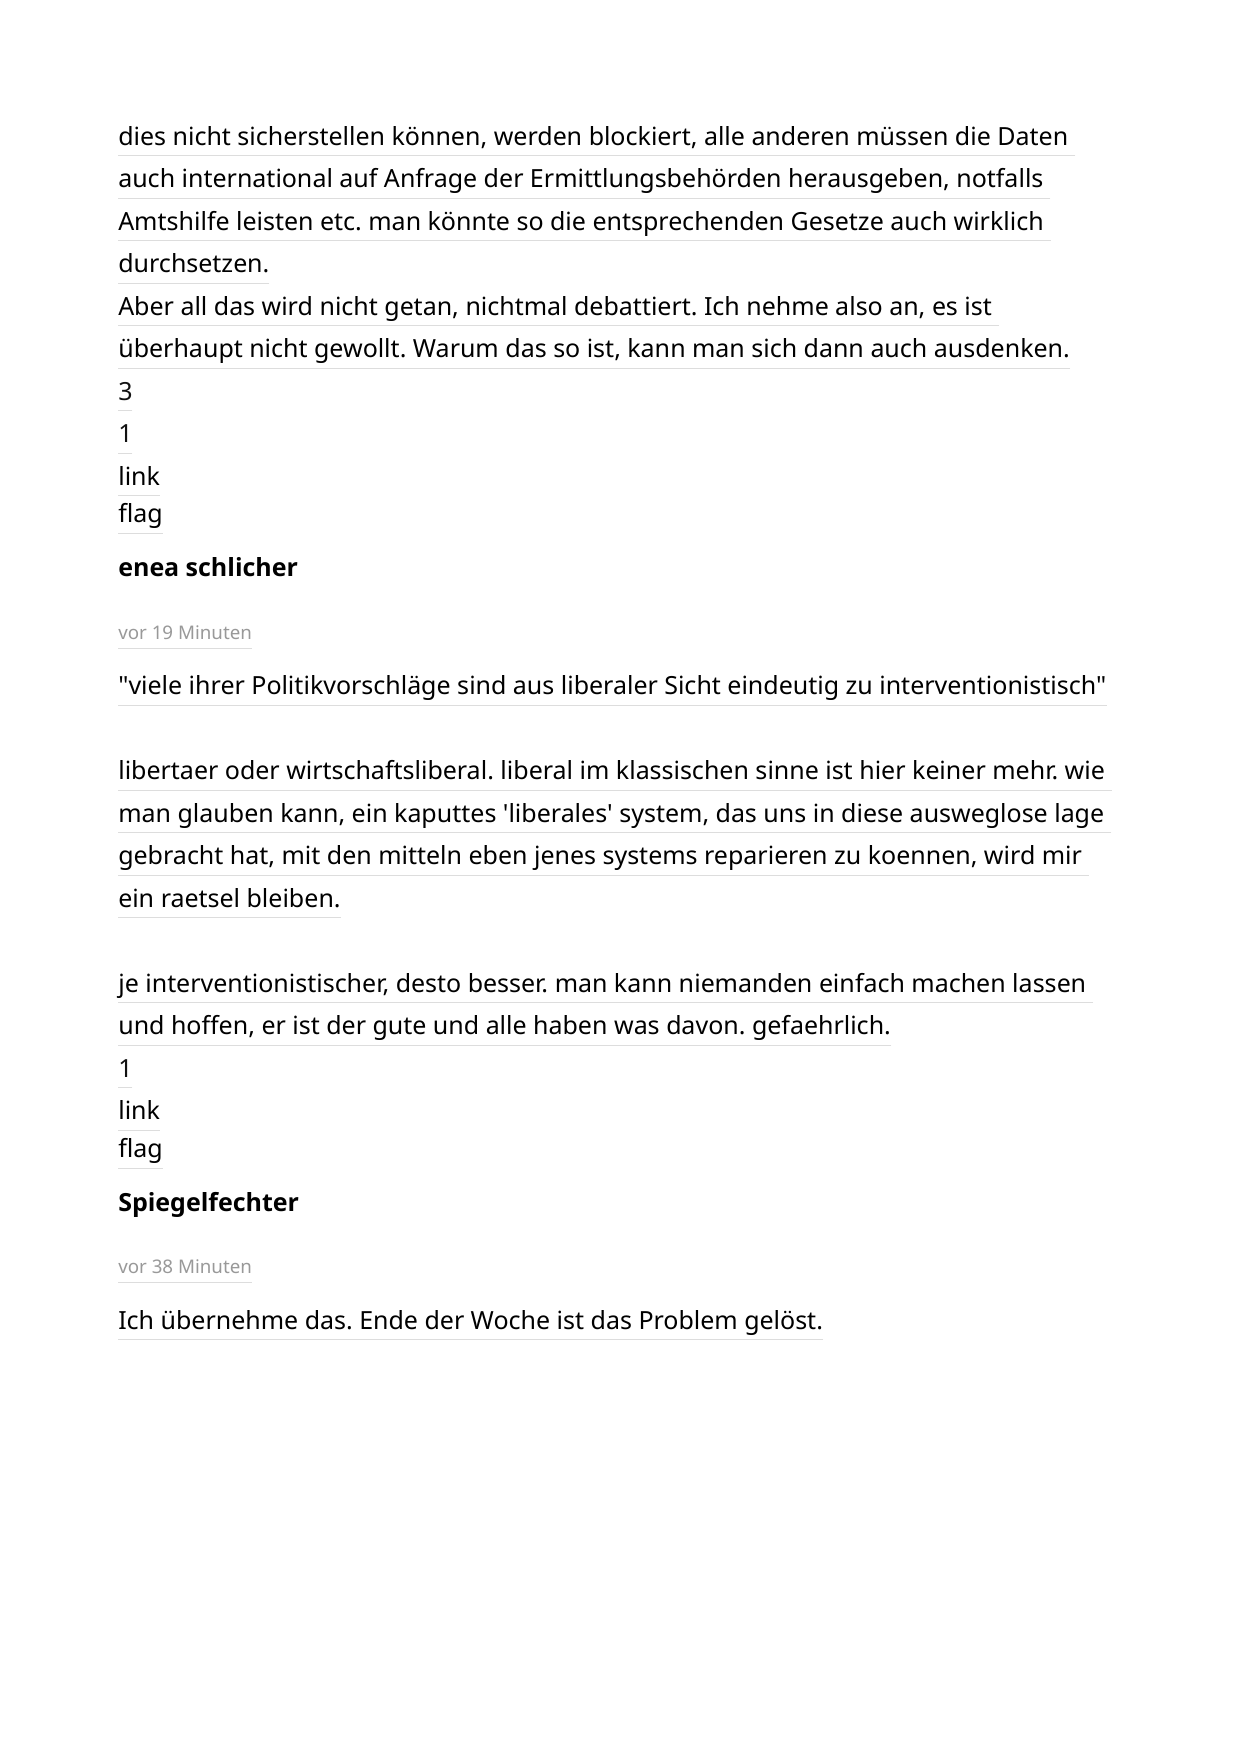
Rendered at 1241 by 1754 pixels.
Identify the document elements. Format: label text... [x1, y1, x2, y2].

text "viele ihrer Politikvorschläge sind aus liberaler Sicht eindeutig zu interventionistisch" libertaer oder wirtschaftsliberal. liberal im klassischen sinne ist hier keiner mehr. wie man glauben kann, ein kaputtes 'liberales' system, das uns in diese ausweglose lage gebracht hat, mit den mitteln eben jenes systems reparieren zu koennen, wird mir ein raetsel bleiben. je interventionistischer, desto besser. man kann niemanden einfach machen lassen und hoffen, er ist der gute und alle haben was davon. gefaehrlich. [118, 668, 1122, 1046]
text flag [118, 1131, 1122, 1169]
text 1 [118, 416, 1122, 454]
text Spiegelfechter [118, 1184, 1122, 1218]
text 3 [118, 373, 1122, 411]
text link [118, 1093, 1122, 1131]
text enea schlicher [118, 550, 1122, 584]
text flag [118, 496, 1122, 534]
text Ich übernehme das. Ende der Woche ist das Problem gelöst. [118, 1302, 1122, 1340]
text vor 38 Minuten [118, 1254, 1117, 1283]
text dies nicht sicherstellen können, werden blockiert, alle anderen müssen die Daten auch international auf Anfrage der Ermittlungsbehörden herausgeben, notfalls Amtshilfe leisten etc. man könnte so die entsprechenden Gesetze auch wirklich durchsetzen. Aber all das wird nicht getan, nichtmal debattiert. Ich nehme also an, es ist überhaupt nicht gewollt. Warum das so ist, kann man sich dann auch ausdenken. [118, 118, 1122, 369]
text vor 19 Minuten [118, 619, 1117, 649]
text 1 [118, 1050, 1122, 1088]
text link [118, 458, 1122, 496]
